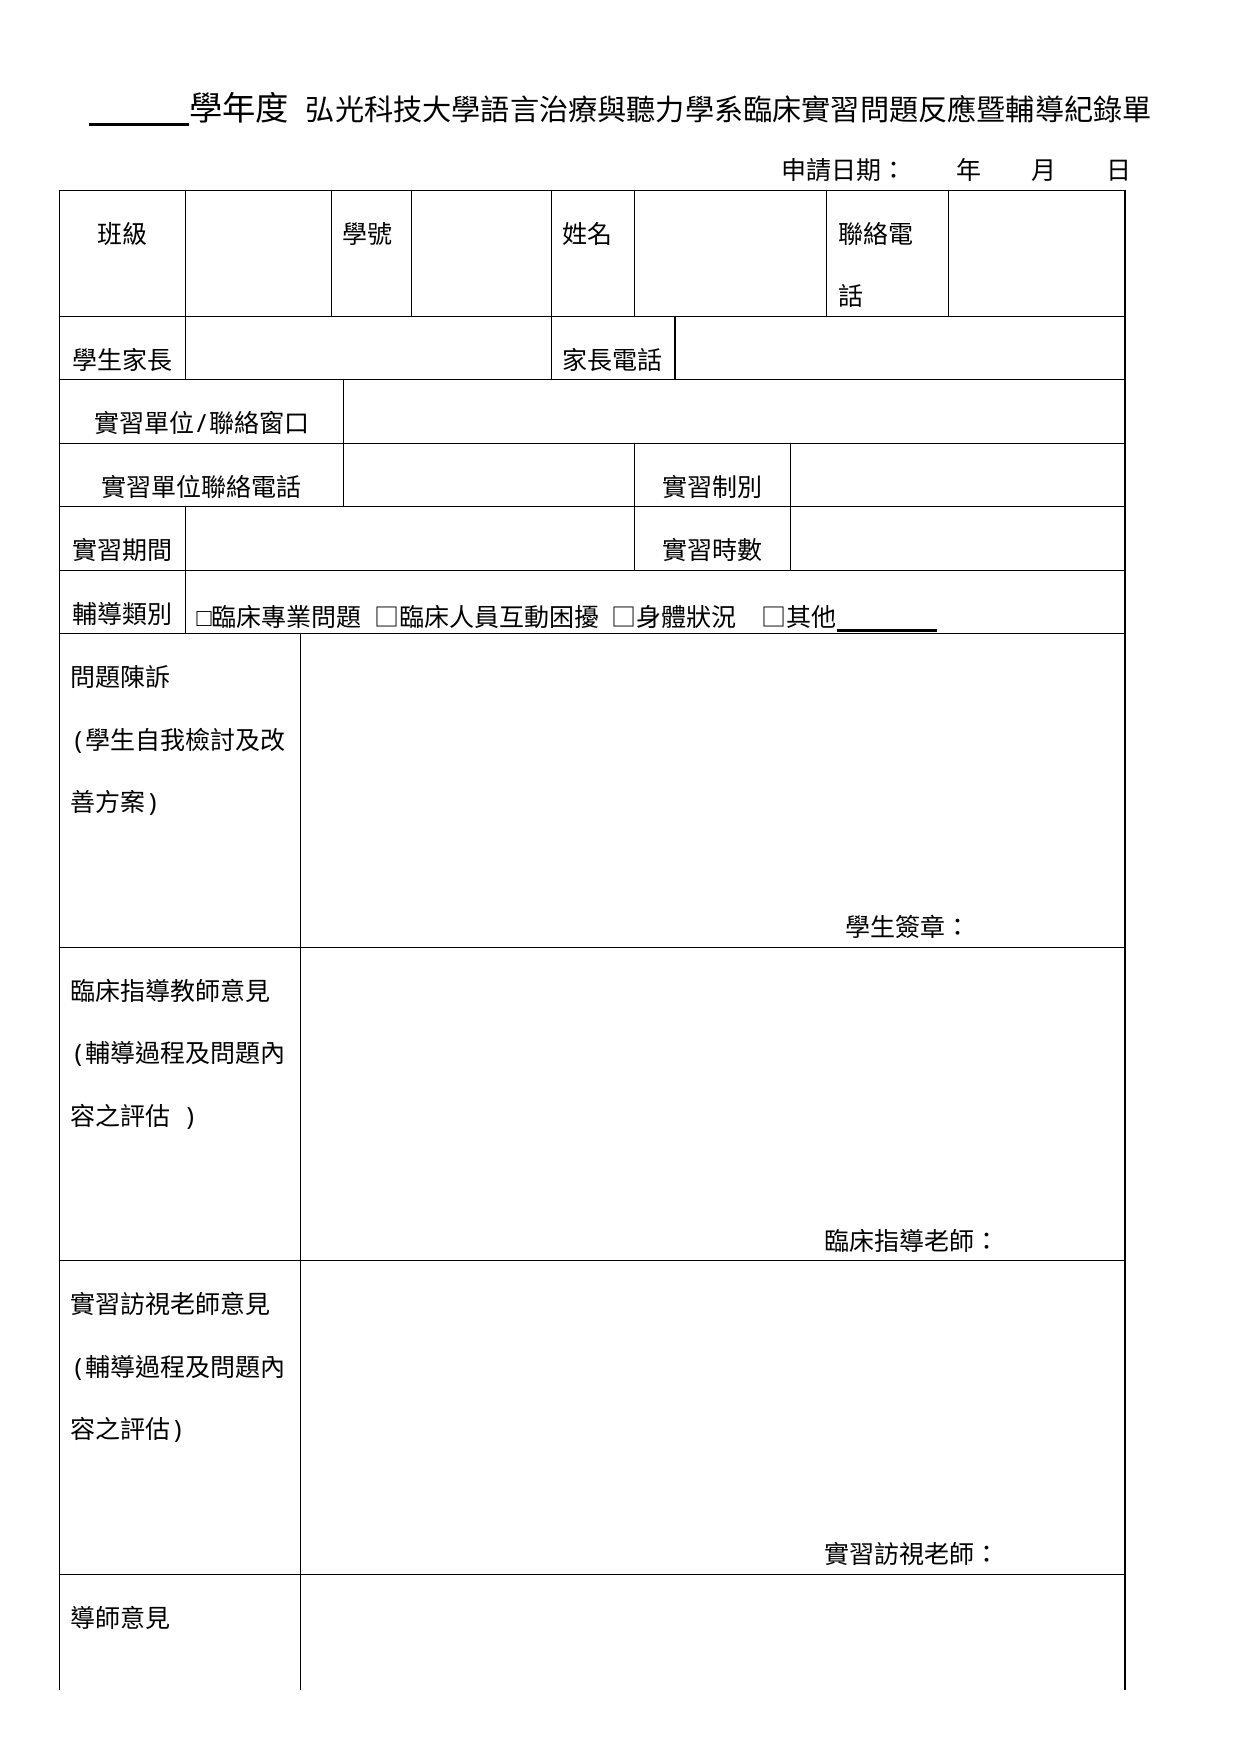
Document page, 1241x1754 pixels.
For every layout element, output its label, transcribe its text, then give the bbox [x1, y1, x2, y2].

table_cell 問題陳訴 (學生自我檢討及改善方案) [60, 634, 300, 947]
text 申請日期： 年 月 日 [59, 127, 1131, 189]
table_cell [344, 380, 1124, 443]
table_header 姓名 [552, 191, 634, 316]
table_cell [186, 317, 551, 379]
table_cell 實習單位聯絡電話 [60, 444, 343, 506]
table_header [412, 191, 551, 316]
table_cell □臨床專業問題 □臨床人員互動困擾 □身體狀況 □其他 [186, 571, 1124, 633]
table_header 班級 [60, 191, 185, 316]
table_header 學號 [332, 191, 411, 316]
table_cell 實習制別 [635, 444, 790, 506]
table_cell 導師意見 [60, 1575, 300, 1689]
table_cell 實習期間 [60, 507, 185, 570]
table_cell 輔導類別 [60, 571, 185, 633]
text 學年度 弘光科技大學語言治療與聽力學系臨床實習問題反應暨輔導紀錄單 [59, 64, 1181, 127]
table_header [949, 191, 1124, 316]
table_cell [344, 444, 634, 506]
table_cell [186, 507, 634, 570]
table_cell [791, 444, 1124, 506]
table_cell 學生家長 [60, 317, 185, 379]
table_cell 實習單位/聯絡窗口 [60, 380, 343, 443]
table_cell 實習時數 [635, 507, 790, 570]
table_cell 實習訪視老師： [301, 1261, 1124, 1574]
table_header 聯絡電話 [827, 191, 948, 316]
table_cell [301, 1575, 1124, 1689]
table_cell 實習訪視老師意見 (輔導過程及問題內容之評估) [60, 1261, 300, 1574]
table_cell [676, 317, 1124, 379]
table_cell 家長電話 [552, 317, 674, 379]
table_header [635, 191, 826, 316]
table_cell 臨床指導教師意見(輔導過程及問題內容之評估 ) [60, 948, 300, 1260]
table_cell [791, 507, 1124, 570]
table_cell 臨床指導老師： [301, 948, 1124, 1260]
table_cell 學生簽章： [301, 634, 1124, 947]
table_header [186, 191, 331, 316]
